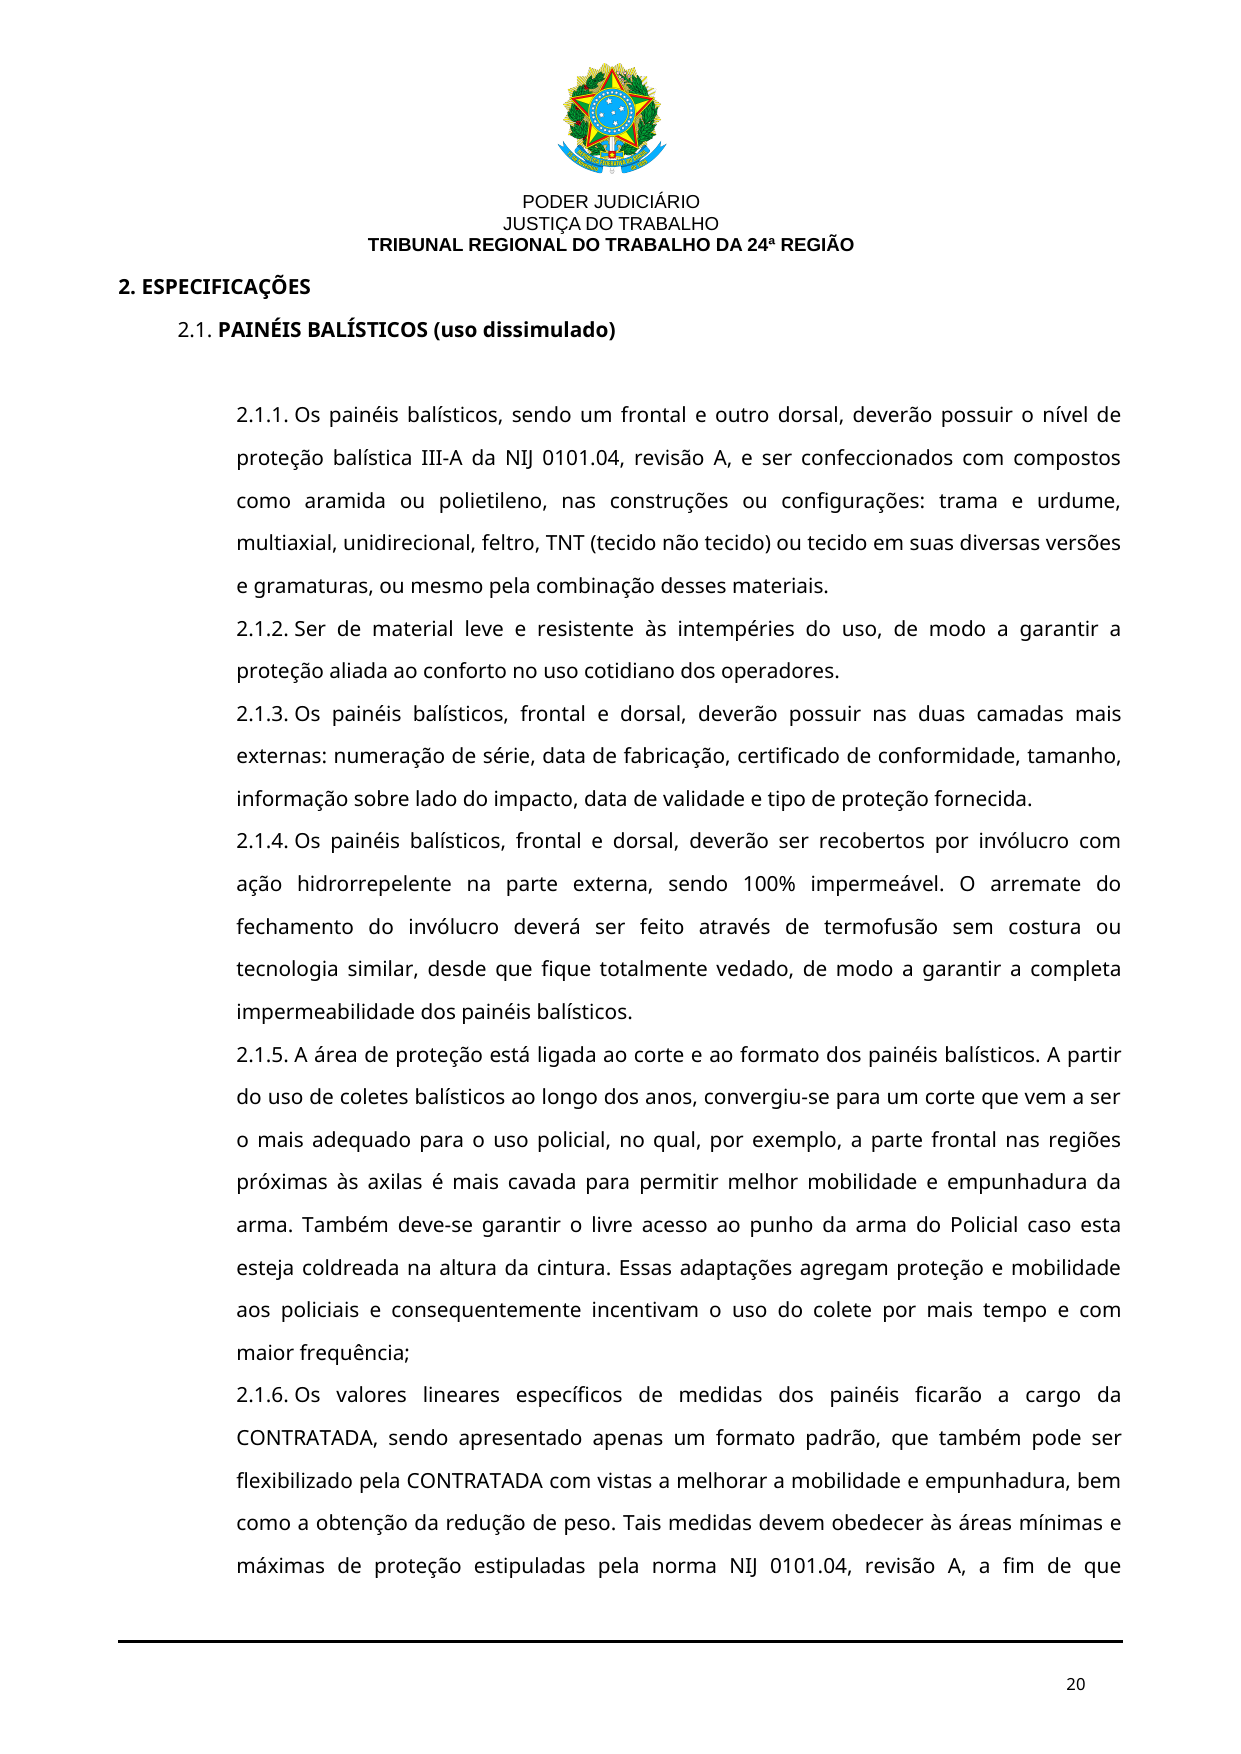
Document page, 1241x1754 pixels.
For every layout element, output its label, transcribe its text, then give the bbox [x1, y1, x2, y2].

list Os painéis balísticos, sendo um frontal e outro dorsal, deverão possuir o nível de proteção balística III-A da NIJ 0101.04, revisão A, e ser confeccionados com compostos como aramida ou polietileno, nas construções ou configurações: trama e urdume, multiaxial, unidirecional, feltro, TNT (tecido não tecido) ou tecido em suas diversas versões e gramaturas, ou mesmo pela combinação desses materiais. [236, 401, 1123, 599]
list ESPECIFICAÇÕES [118, 272, 1123, 301]
list Os painéis balísticos, frontal e dorsal, deverão ser recobertos por invólucro com ação hidrorrepelente na parte externa, sendo 100% impermeável. O arremate do fechamento do invólucro deverá ser feito através de termofusão sem costura ou tecnologia similar, desde que fique totalmente vedado, de modo a garantir a completa impermeabilidade dos painéis balísticos. [236, 827, 1123, 1026]
list Ser de material leve e resistente às intempéries do uso, de modo a garantir a proteção aliada ao conforto no uso cotidiano dos operadores. [236, 614, 1123, 685]
list Os valores lineares específicos de medidas dos painéis ficarão a cargo da CONTRATADA, sendo apresentado apenas um formato padrão, que também pode ser flexibilizado pela CONTRATADA com vistas a melhorar a mobilidade e empunhadura, bem como a obtenção da redução de peso. Tais medidas devem obedecer às áreas mínimas e máximas de proteção estipuladas pela norma NIJ 0101.04, revisão A, a fim de que [236, 1381, 1123, 1579]
list Os painéis balísticos, frontal e dorsal, deverão possuir nas duas camadas mais externas: numeração de série, data de fabricação, certificado de conformidade, tamanho, informação sobre lado do impacto, data de validade e tipo de proteção fornecida. [236, 699, 1123, 812]
list PAINÉIS BALÍSTICOS (uso dissimulado) [177, 315, 1123, 343]
list A área de proteção está ligada ao corte e ao formato dos painéis balísticos. A partir do uso de coletes balísticos ao longo dos anos, convergiu-se para um corte que vem a ser o mais adequado para o uso policial, no qual, por exemplo, a parte frontal nas regiões próximas às axilas é mais cavada para permitir melhor mobilidade e empunhadura da arma. Também deve-se garantir o livre acesso ao punho da arma do Policial caso esta esteja coldreada na altura da cintura. Essas adaptações agregam proteção e mobilidade aos policiais e consequentemente incentivam o uso do colete por mais tempo e com maior frequência; [236, 1040, 1123, 1366]
